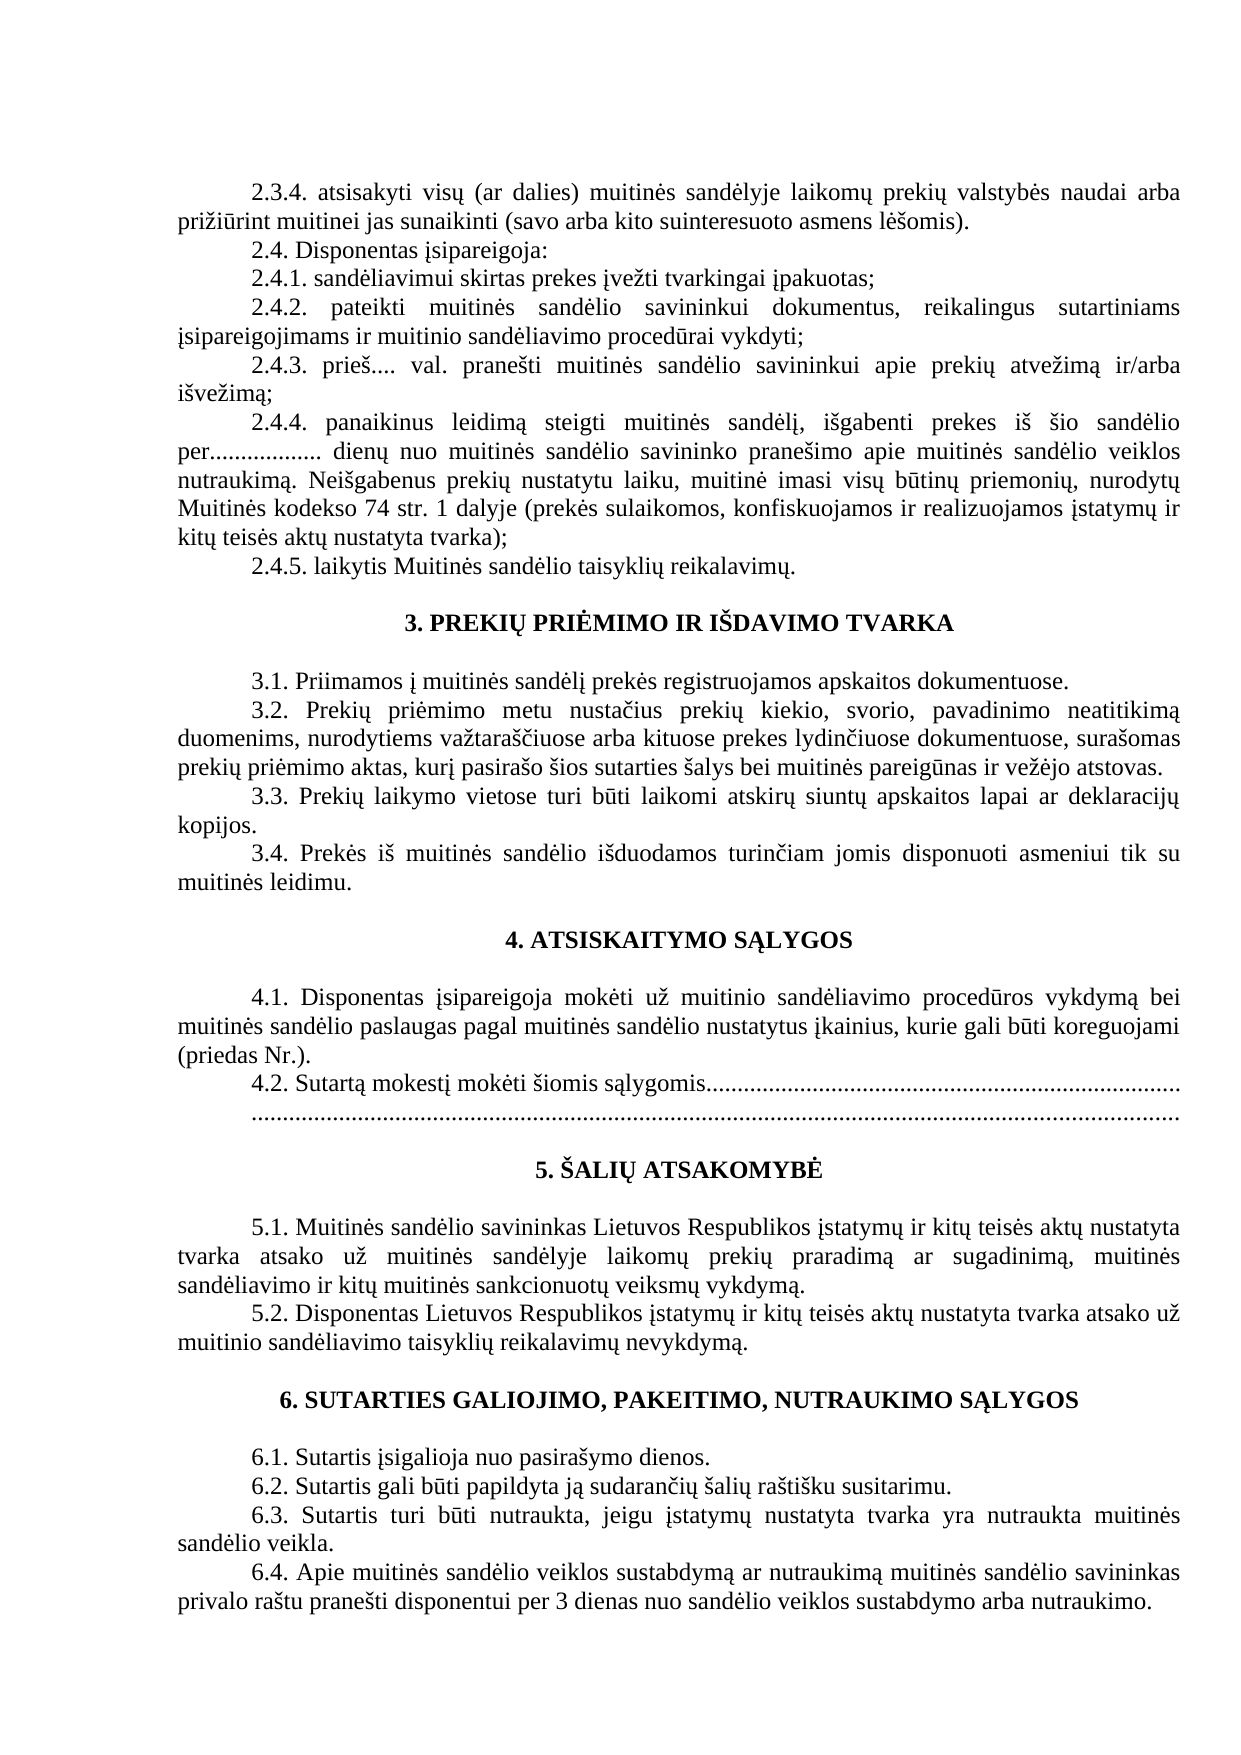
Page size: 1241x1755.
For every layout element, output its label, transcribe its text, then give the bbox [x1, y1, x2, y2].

text 4. ATSISKAITYMO SĄLYGOS [177, 925, 1181, 953]
text 5. ŠALIŲ ATSAKOMYBĖ [177, 1155, 1181, 1183]
text 2.4.3. prieš.... val. pranešti muitinės sandėlio savininkui apie prekių atvežimą ir/arba išvežimą; [177, 350, 1181, 407]
text 6.4. Apie muitinės sandėlio veiklos sustabdymą ar nutraukimą muitinės sandėlio savininkas privalo raštu pranešti disponentui per 3 dienas nuo sandėlio veiklos sustabdymo arba nutraukimo. [177, 1557, 1181, 1615]
text 2.4.4. panaikinus leidimą steigti muitinės sandėlį, išgabenti prekes iš šio sandėlio per.................. dienų nuo muitinės sandėlio savininko pranešimo apie muitinės sandėlio veiklos nutraukimą. Neišgabenus prekių nustatytu laiku, muitinė imasi visų būtinų priemonių, nurodytų Muitinės kodekso 74 str. 1 dalyje (prekės sulaikomos, konfiskuojamos ir realizuojamos įstatymų ir kitų teisės aktų nustatyta tvarka); [177, 407, 1181, 551]
text 2.3.4. atsisakyti visų (ar dalies) muitinės sandėlyje laikomų prekių valstybės naudai arba prižiūrint muitinei jas sunaikinti (savo arba kito suinteresuoto asmens lėšomis). [177, 177, 1181, 235]
text 4.1. Disponentas įsipareigoja mokėti už muitinio sandėliavimo procedūros vykdymą bei muitinės sandėlio paslaugas pagal muitinės sandėlio nustatytus įkainius, kurie gali būti koreguojami (priedas Nr.). [177, 982, 1181, 1068]
text 6.1. Sutartis įsigalioja nuo pasirašymo dienos. [177, 1442, 1181, 1471]
text 2.4.2. pateikti muitinės sandėlio savininkui dokumentus, reikalingus sutartiniams įsipareigojimams ir muitinio sandėliavimo procedūrai vykdyti; [177, 292, 1181, 350]
text 6.2. Sutartis gali būti papildyta ją sudarančių šalių raštišku susitarimu. [177, 1471, 1181, 1500]
text 6.3. Sutartis turi būti nutraukta, jeigu įstatymų nustatyta tvarka yra nutraukta muitinės sandėlio veikla. [177, 1500, 1181, 1557]
text 2.4.1. sandėliavimui skirtas prekes įvežti tvarkingai įpakuotas; [177, 263, 1181, 292]
text 3. PREKIŲ PRIĖMIMO IR IŠDAVIMO TVARKA [177, 608, 1181, 637]
text 5.2. Disponentas Lietuvos Respublikos įstatymų ir kitų teisės aktų nustatyta tvarka atsako už muitinio sandėliavimo taisyklių reikalavimų nevykdymą. [177, 1298, 1181, 1356]
text 3.2. Prekių priėmimo metu nustačius prekių kiekio, svorio, pavadinimo neatitikimą duomenims, nurodytiems važtaraščiuose arba kituose prekes lydinčiuose dokumentuose, surašomas prekių priėmimo aktas, kurį pasirašo šios sutarties šalys bei muitinės pareigūnas ir vežėjo atstovas. [177, 695, 1181, 781]
text 3.1. Priimamos į muitinės sandėlį prekės registruojamos apskaitos dokumentuose. [177, 666, 1181, 695]
text 2.4.5. laikytis Muitinės sandėlio taisyklių reikalavimų. [177, 551, 1181, 580]
text 2.4. Disponentas įsipareigoja: [177, 235, 1181, 263]
text 5.1. Muitinės sandėlio savininkas Lietuvos Respublikos įstatymų ir kitų teisės aktų nustatyta tvarka atsako už muitinės sandėlyje laikomų prekių praradimą ar sugadinimą, muitinės sandėliavimo ir kitų muitinės sankcionuotų veiksmų vykdymą. [177, 1212, 1181, 1298]
text 3.4. Prekės iš muitinės sandėlio išduodamos turinčiam jomis disponuoti asmeniui tik su muitinės leidimu. [177, 838, 1181, 896]
text 6. SUTARTIES GALIOJIMO, PAKEITIMO, NUTRAUKIMO SĄLYGOS [177, 1385, 1181, 1413]
text 4.2. Sutartą mokestį mokėti šiomis sąlygomis [177, 1068, 1181, 1097]
text 3.3. Prekių laikymo vietose turi būti laikomi atskirų siuntų apskaitos lapai ar deklaracijų kopijos. [177, 781, 1181, 838]
